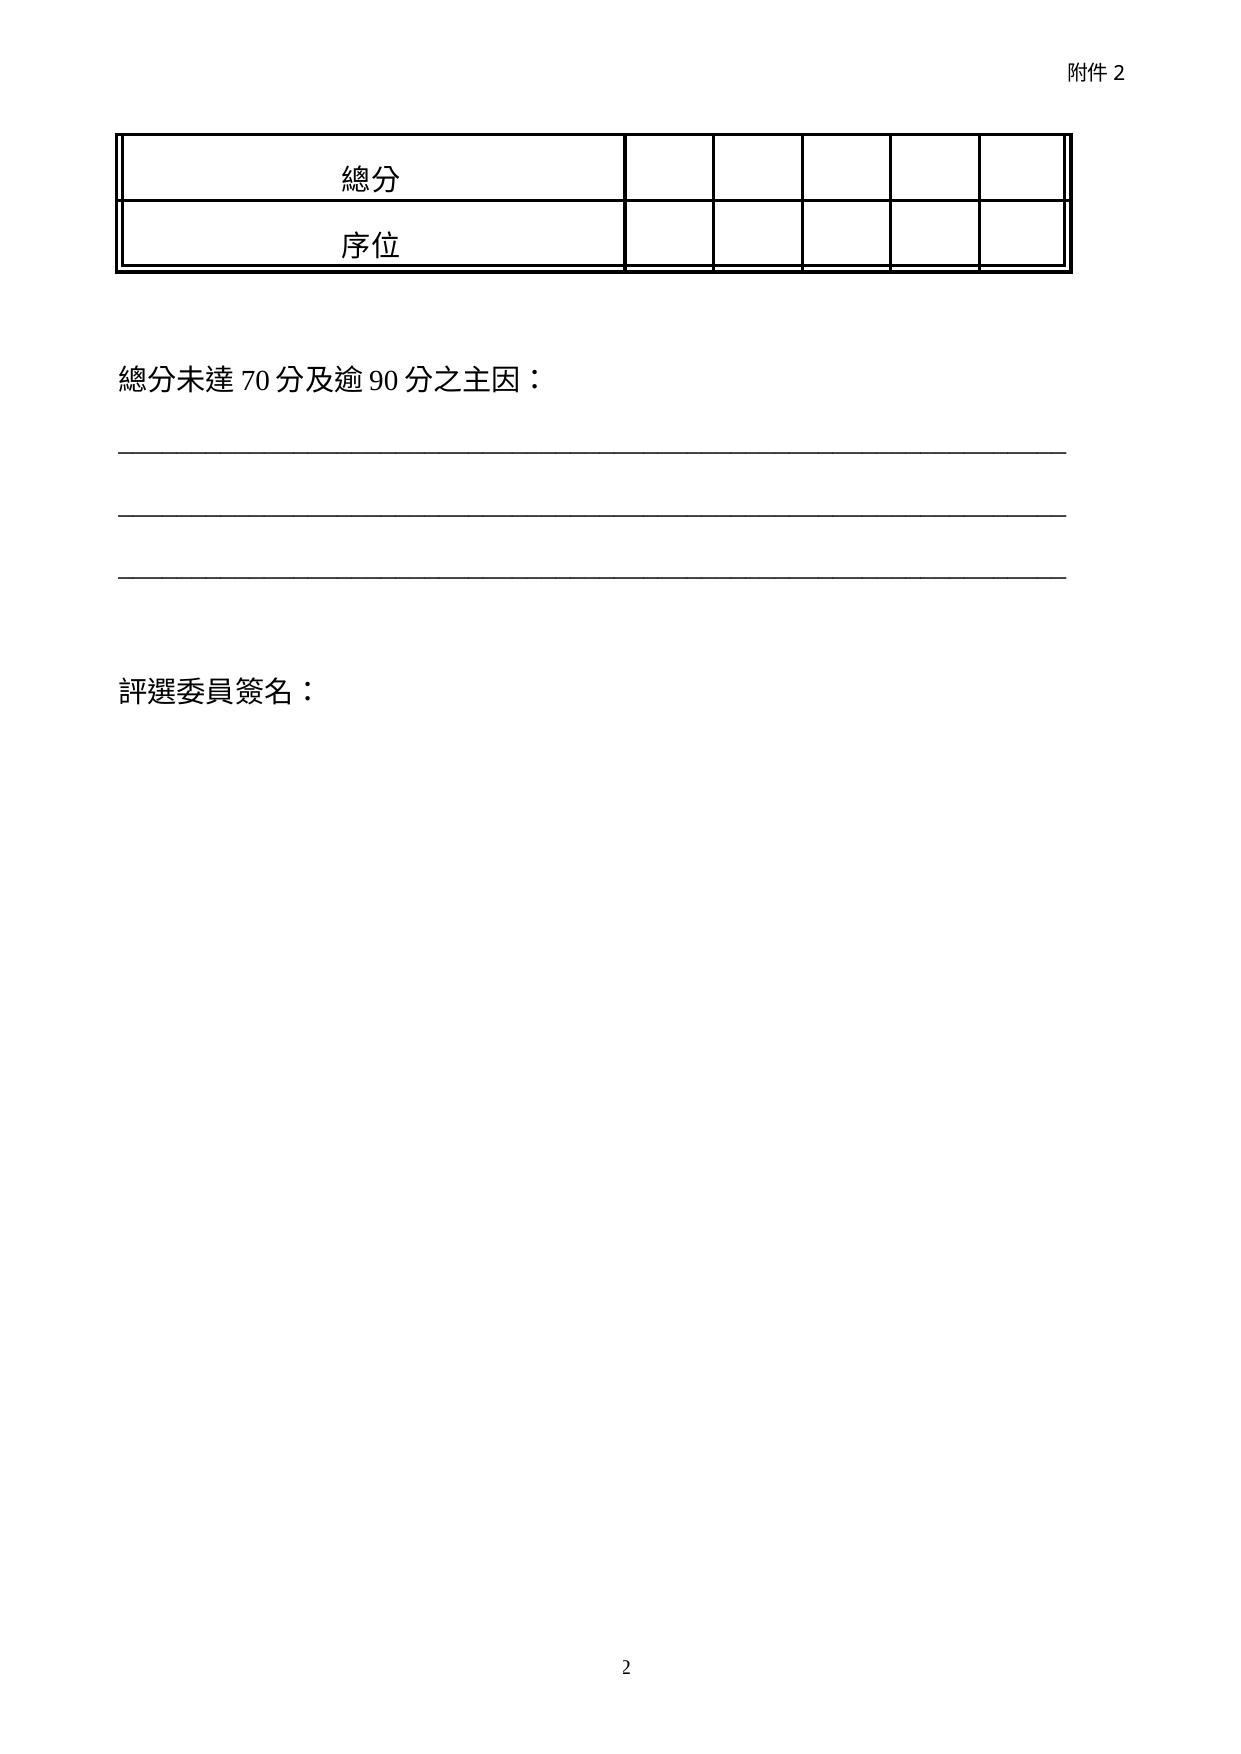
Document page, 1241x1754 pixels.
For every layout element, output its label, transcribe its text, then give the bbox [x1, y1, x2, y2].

text _________________________________________________________________ [118, 523, 1122, 586]
table_cell [804, 136, 889, 198]
text _________________________________________________________________ [118, 461, 1122, 523]
table_cell [627, 202, 712, 264]
table_cell [715, 136, 801, 198]
text 總分未達70分及逾90分之主因： [118, 336, 1122, 398]
text 評選委員簽名： [118, 648, 1122, 711]
table_cell 序位 [124, 202, 623, 264]
table_cell [715, 202, 801, 264]
table_cell [981, 136, 1063, 198]
table_cell [892, 136, 978, 198]
table_cell [981, 202, 1063, 264]
table_cell [892, 202, 978, 264]
table_cell [804, 202, 889, 264]
table_cell 總分 [124, 136, 623, 198]
text _________________________________________________________________ [118, 398, 1122, 461]
table_cell [627, 136, 712, 198]
